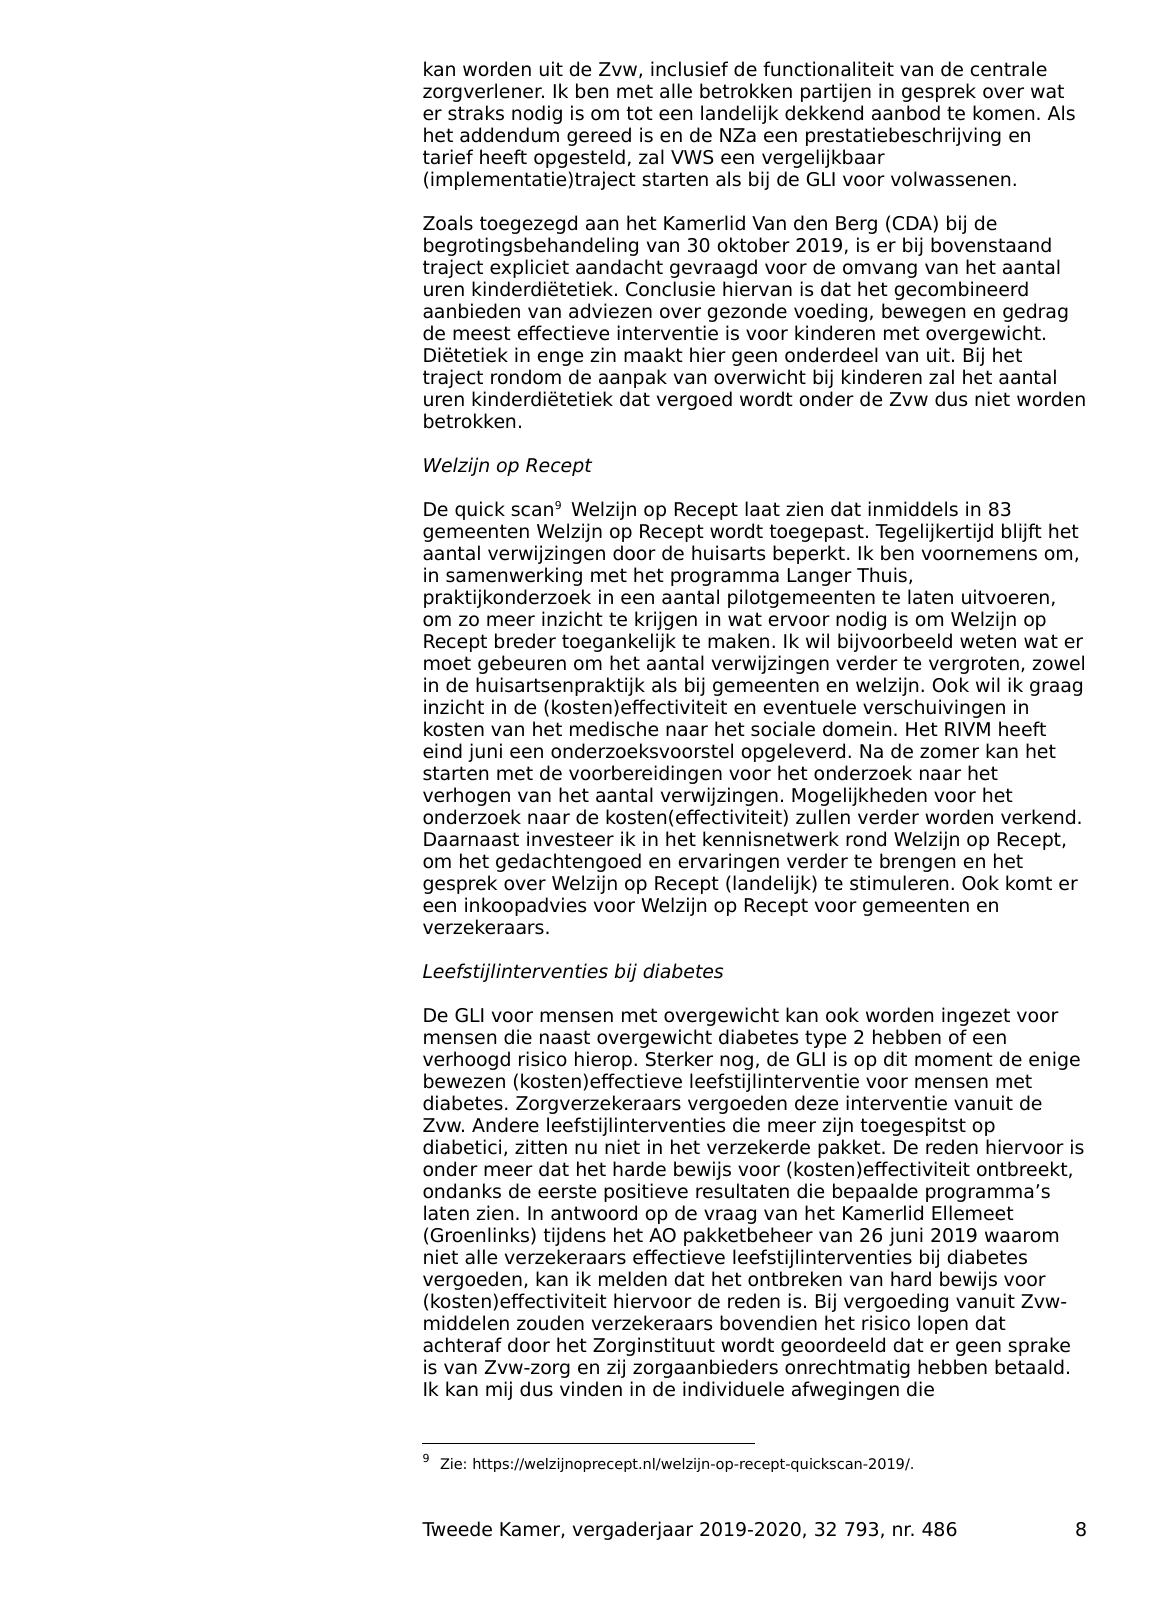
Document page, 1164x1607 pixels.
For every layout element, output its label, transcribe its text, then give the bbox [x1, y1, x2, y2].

subtitle Welzijn op Recept [422, 455, 1087, 477]
text Zoals toegezegd aan het Kamerlid Van den Berg (CDA) bij de begrotingsbehandeling van 30 oktober 2019, is er bij bovenstaand traject expliciet aandacht gevraagd voor de omvang van het aantal uren kinderdiëtetiek. Conclusie hiervan is dat het gecombineerd aanbieden van adviezen over gezonde voeding, bewegen en gedrag de meest effectieve interventie is voor kinderen met overgewicht. Diëtetiek in enge zin maakt hier geen onderdeel van uit. Bij het traject rondom de aanpak van overwicht bij kinderen zal het aantal uren kinderdiëtetiek dat vergoed wordt onder de Zvw dus niet worden betrokken. [422, 213, 1087, 433]
subtitle Leefstijlinterventies bij diabetes [422, 961, 1087, 983]
text De GLI voor mensen met overgewicht kan ook worden ingezet voor mensen die naast overgewicht diabetes type 2 hebben of een verhoogd risico hierop. Sterker nog, de GLI is op dit moment de enige bewezen (kosten)effectieve leefstijlinterventie voor mensen met diabetes. Zorgverzekeraars vergoeden deze interventie vanuit de Zvw. Andere leefstijlinterventies die meer zijn toegespitst op diabetici, zitten nu niet in het verzekerde pakket. De reden hiervoor is onder meer dat het harde bewijs voor (kosten)effectiviteit ontbreekt, ondanks de eerste positieve resultaten die bepaalde programma’s laten zien. In antwoord op de vraag van het Kamerlid Ellemeet (Groenlinks) tijdens het AO pakketbeheer van 26 juni 2019 waarom niet alle verzekeraars effectieve leefstijlinterventies bij diabetes vergoeden, kan ik melden dat het ontbreken van hard bewijs voor (kosten)effectiviteit hiervoor de reden is. Bij vergoeding vanuit Zvw-middelen zouden verzekeraars bovendien het risico lopen dat achteraf door het Zorginstituut wordt geoordeeld dat er geen sprake is van Zvw-zorg en zij zorgaanbieders onrechtmatig hebben betaald. Ik kan mij dus vinden in de individuele afwegingen die [422, 1005, 1087, 1401]
text Zie: https://welzijnoprecept.nl/welzijn-op-recept-quickscan-2019/. [422, 1452, 1087, 1474]
text kan worden uit de Zvw, inclusief de functionaliteit van de centrale zorgverlener. Ik ben met alle betrokken partijen in gesprek over wat er straks nodig is om tot een landelijk dekkend aanbod te komen. Als het addendum gereed is en de NZa een prestatiebeschrijving en tarief heeft opgesteld, zal VWS een vergelijkbaar (implementatie)traject starten als bij de GLI voor volwassenen. [422, 59, 1087, 191]
text De quick scan Welzijn op Recept laat zien dat inmiddels in 83 gemeenten Welzijn op Recept wordt toegepast. Tegelijkertijd blijft het aantal verwijzingen door de huisarts beperkt. Ik ben voornemens om, in samenwerking met het programma Langer Thuis, praktijkonderzoek in een aantal pilotgemeenten te laten uitvoeren, om zo meer inzicht te krijgen in wat ervoor nodig is om Welzijn op Recept breder toegankelijk te maken. Ik wil bijvoorbeeld weten wat er moet gebeuren om het aantal verwijzingen verder te vergroten, zowel in de huisartsenpraktijk als bij gemeenten en welzijn. Ook wil ik graag inzicht in de (kosten)effectiviteit en eventuele verschuivingen in kosten van het medische naar het sociale domein. Het RIVM heeft eind juni een onderzoeksvoorstel opgeleverd. Na de zomer kan het starten met de voorbereidingen voor het onderzoek naar het verhogen van het aantal verwijzingen. Mogelijkheden voor het onderzoek naar de kosten(effectiviteit) zullen verder worden verkend. Daarnaast investeer ik in het kennisnetwerk rond Welzijn op Recept, om het gedachtengoed en ervaringen verder te brengen en het gesprek over Welzijn op Recept (landelijk) te stimuleren. Ook komt er een inkoopadvies voor Welzijn op Recept voor gemeenten en verzekeraars. [422, 499, 1087, 939]
